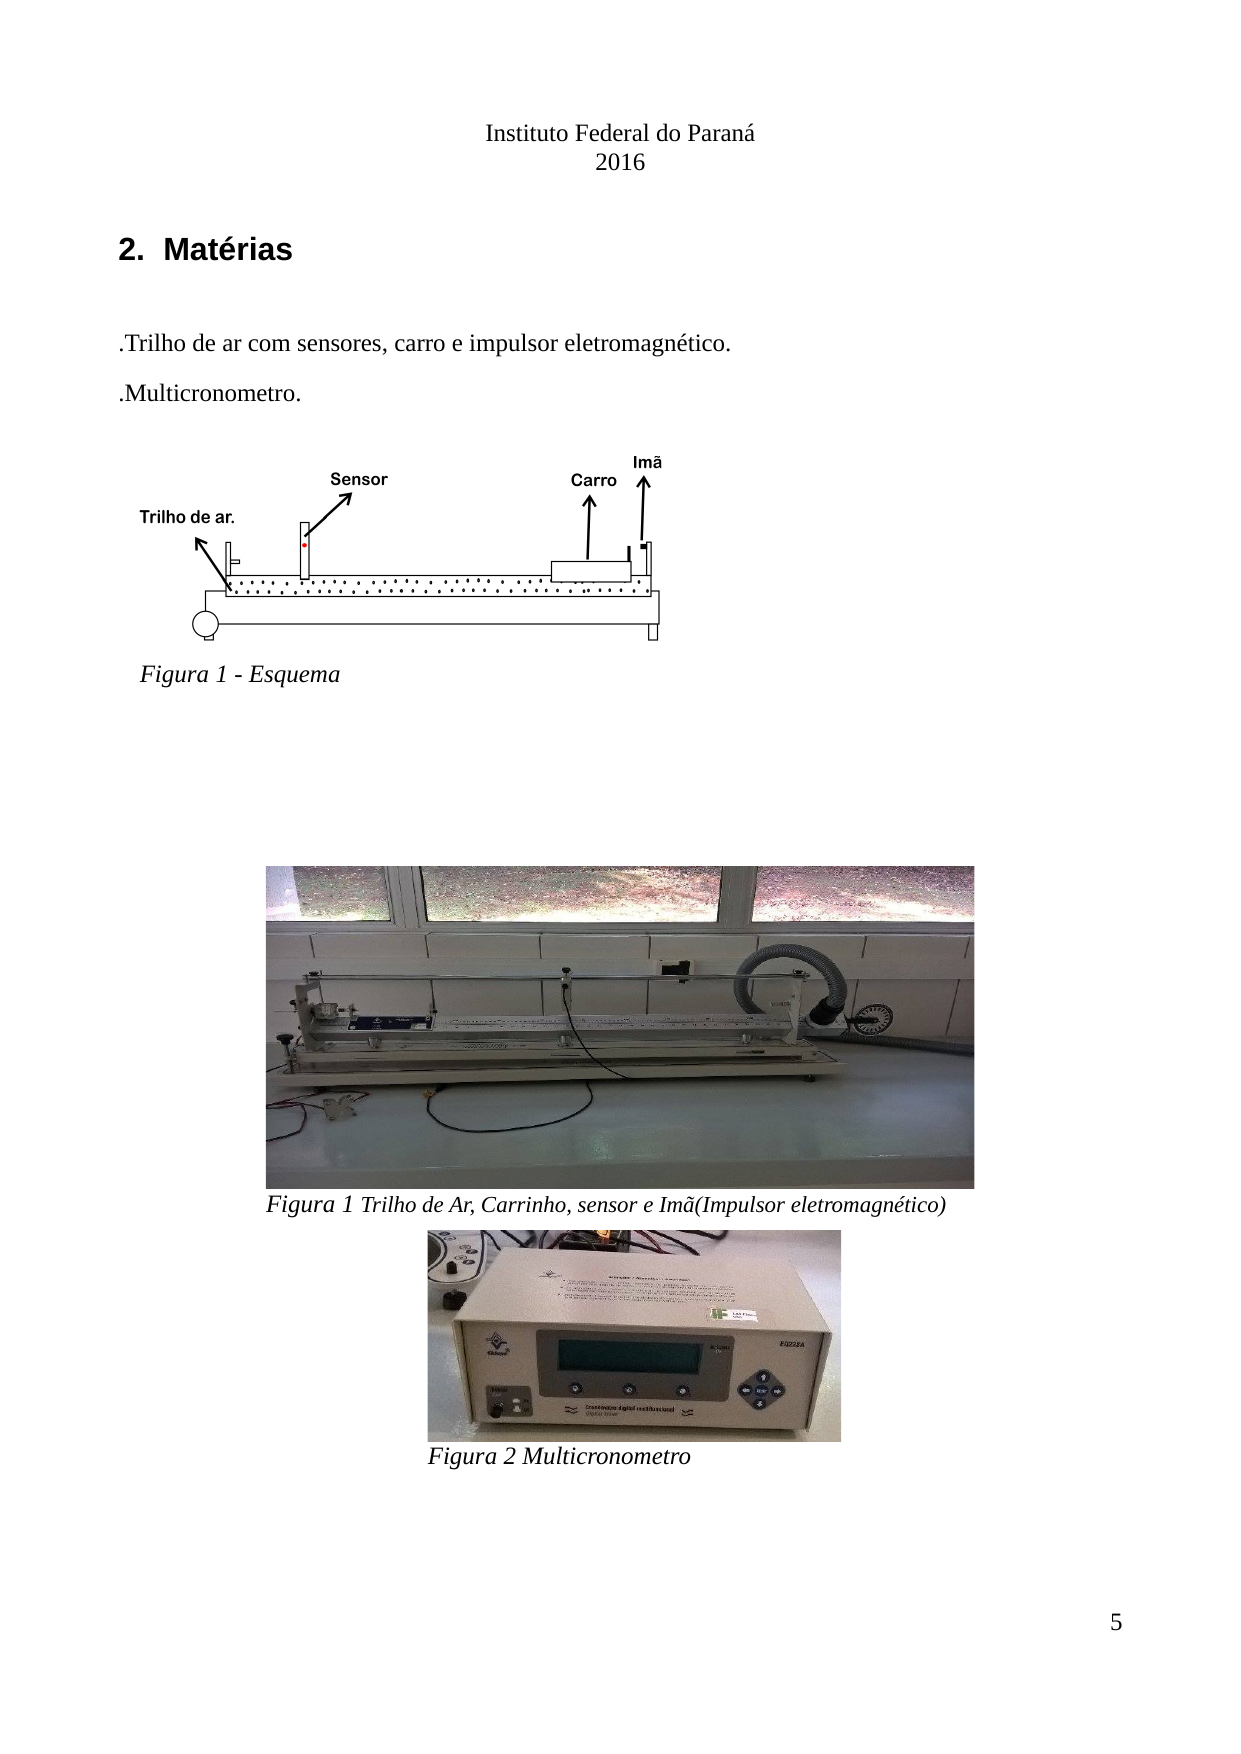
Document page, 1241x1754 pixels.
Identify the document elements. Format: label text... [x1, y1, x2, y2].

text Figura 2 Multicronometro [428, 1442, 841, 1470]
text .Trilho de ar com sensores, carro e impulsor eletromagnético. [118, 328, 1122, 357]
picture [139, 456, 662, 641]
picture [265, 866, 975, 1189]
text Figura 1 - Esquema [139, 641, 662, 688]
picture [427, 1230, 842, 1442]
subtitle Matérias [118, 230, 1122, 267]
text .Multicronometro. [118, 378, 1122, 406]
text Figura 1 Trilho de Ar, Carrinho, sensor e Imã(Impulsor eletromagnético) [266, 1189, 974, 1218]
